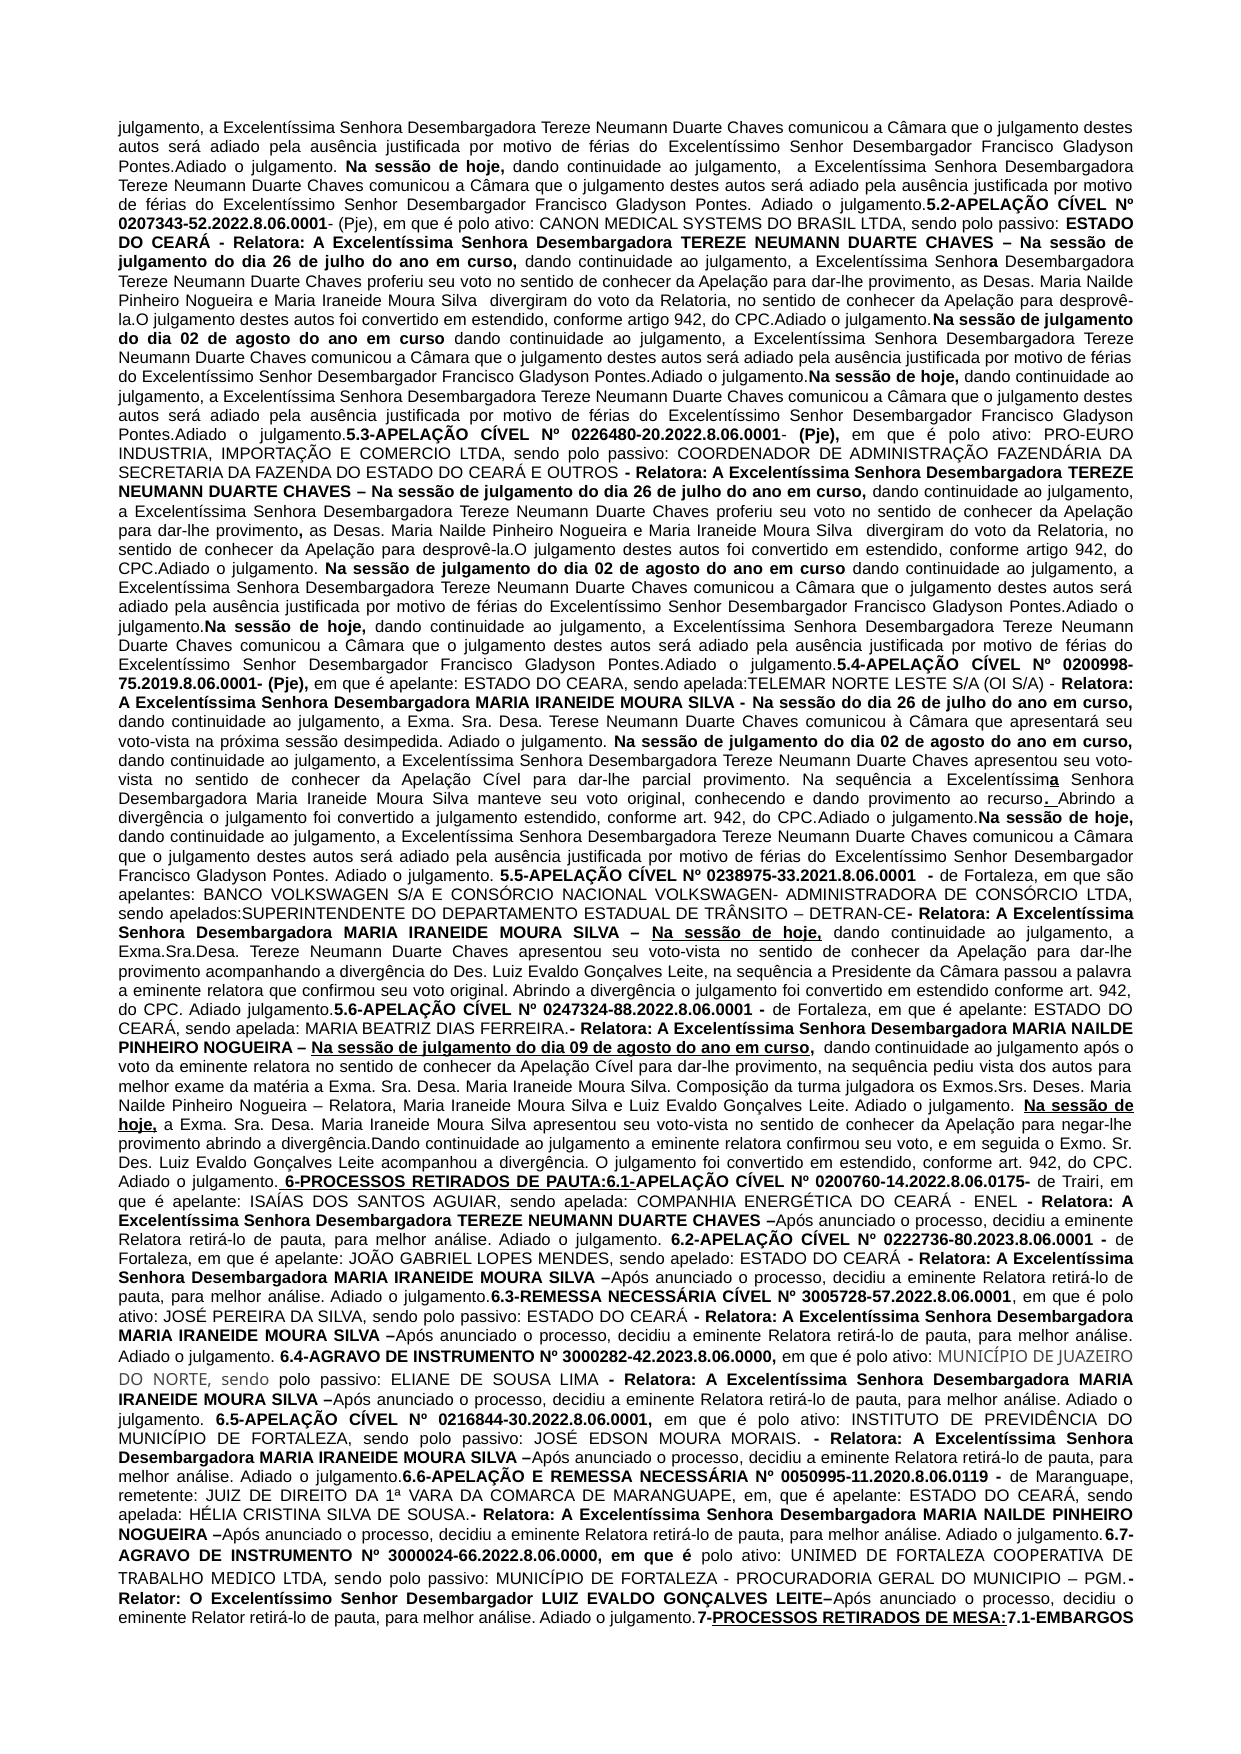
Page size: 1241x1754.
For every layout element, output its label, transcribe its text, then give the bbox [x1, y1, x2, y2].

text julgamento, a Excelentíssima Senhora Desembargadora Tereze Neumann Duarte Chaves comunicou a Câmara que o julgamento destes autos será adiado pela ausência justificada por motivo de férias do Excelentíssimo Senhor Desembargador Francisco Gladyson Pontes.Adiado o julgamento. Na sessão de hoje, dando continuidade ao julgamento, a Excelentíssima Senhora Desembargadora Tereze Neumann Duarte Chaves comunicou a Câmara que o julgamento destes autos será adiado pela ausência justificada por motivo de férias do Excelentíssimo Senhor Desembargador Francisco Gladyson Pontes. Adiado o julgamento.5.2-APELAÇÃO CÍVEL Nº 0207343-52.2022.8.06.0001- (Pje), em que é polo ativo: CANON MEDICAL SYSTEMS DO BRASIL LTDA, sendo polo passivo: ESTADO DO CEARÁ - Relatora: A Excelentíssima Senhora Desembargadora TEREZE NEUMANN DUARTE CHAVES – Na sessão de julgamento do dia 26 de julho do ano em curso, dando continuidade ao julgamento, a Excelentíssima Senhora Desembargadora Tereze Neumann Duarte Chaves proferiu seu voto no sentido de conhecer da Apelação para dar-lhe provimento, as Desas. Maria Nailde Pinheiro Nogueira e Maria Iraneide Moura Silva divergiram do voto da Relatoria, no sentido de conhecer da Apelação para desprovê-la.O julgamento destes autos foi convertido em estendido, conforme artigo 942, do CPC.Adiado o julgamento.Na sessão de julgamento do dia 02 de agosto do ano em curso dando continuidade ao julgamento, a Excelentíssima Senhora Desembargadora Tereze Neumann Duarte Chaves comunicou a Câmara que o julgamento destes autos será adiado pela ausência justificada por motivo de férias do Excelentíssimo Senhor Desembargador Francisco Gladyson Pontes.Adiado o julgamento.Na sessão de hoje, dando continuidade ao julgamento, a Excelentíssima Senhora Desembargadora Tereze Neumann Duarte Chaves comunicou a Câmara que o julgamento destes autos será adiado pela ausência justificada por motivo de férias do Excelentíssimo Senhor Desembargador Francisco Gladyson Pontes.Adiado o julgamento.5.3-APELAÇÃO CÍVEL Nº 0226480-20.2022.8.06.0001- (Pje), em que é polo ativo: PRO-EURO INDUSTRIA, IMPORTAÇÃO E COMERCIO LTDA, sendo polo passivo: COORDENADOR DE ADMINISTRAÇÃO FAZENDÁRIA DA SECRETARIA DA FAZENDA DO ESTADO DO CEARÁ E OUTROS - Relatora: A Excelentíssima Senhora Desembargadora TEREZE NEUMANN DUARTE CHAVES – Na sessão de julgamento do dia 26 de julho do ano em curso, dando continuidade ao julgamento, a Excelentíssima Senhora Desembargadora Tereze Neumann Duarte Chaves proferiu seu voto no sentido de conhecer da Apelação para dar-lhe provimento, as Desas. Maria Nailde Pinheiro Nogueira e Maria Iraneide Moura Silva divergiram do voto da Relatoria, no sentido de conhecer da Apelação para desprovê-la.O julgamento destes autos foi convertido em estendido, conforme artigo 942, do CPC.Adiado o julgamento. Na sessão de julgamento do dia 02 de agosto do ano em curso dando continuidade ao julgamento, a Excelentíssima Senhora Desembargadora Tereze Neumann Duarte Chaves comunicou a Câmara que o julgamento destes autos será adiado pela ausência justificada por motivo de férias do Excelentíssimo Senhor Desembargador Francisco Gladyson Pontes.Adiado o julgamento.Na sessão de hoje, dando continuidade ao julgamento, a Excelentíssima Senhora Desembargadora Tereze Neumann Duarte Chaves comunicou a Câmara que o julgamento destes autos será adiado pela ausência justificada por motivo de férias do Excelentíssimo Senhor Desembargador Francisco Gladyson Pontes.Adiado o julgamento.5.4-APELAÇÃO CÍVEL Nº 0200998-75.2019.8.06.0001- (Pje), em que é apelante: ESTADO DO CEARA, sendo apelada:TELEMAR NORTE LESTE S/A (OI S/A) - Relatora: A Excelentíssima Senhora Desembargadora MARIA IRANEIDE MOURA SILVA - Na sessão do dia 26 de julho do ano em curso, dando continuidade ao julgamento, a Exma. Sra. Desa. Terese Neumann Duarte Chaves comunicou à Câmara que apresentará seu voto-vista na próxima sessão desimpedida. Adiado o julgamento. Na sessão de julgamento do dia 02 de agosto do ano em curso, dando continuidade ao julgamento, a Excelentíssima Senhora Desembargadora Tereze Neumann Duarte Chaves apresentou seu voto-vista no sentido de conhecer da Apelação Cível para dar-lhe parcial provimento. Na sequência a Excelentíssima Senhora Desembargadora Maria Iraneide Moura Silva manteve seu voto original, conhecendo e dando provimento ao recurso. Abrindo a divergência o julgamento foi convertido a julgamento estendido, conforme art. 942, do CPC.Adiado o julgamento.Na sessão de hoje, dando continuidade ao julgamento, a Excelentíssima Senhora Desembargadora Tereze Neumann Duarte Chaves comunicou a Câmara que o julgamento destes autos será adiado pela ausência justificada por motivo de férias do Excelentíssimo Senhor Desembargador Francisco Gladyson Pontes. Adiado o julgamento. 5.5-APELAÇÃO CÍVEL Nº 0238975-33.2021.8.06.0001 - de Fortaleza, em que são apelantes: BANCO VOLKSWAGEN S/A E CONSÓRCIO NACIONAL VOLKSWAGEN- ADMINISTRADORA DE CONSÓRCIO LTDA, sendo apelados:SUPERINTENDENTE DO DEPARTAMENTO ESTADUAL DE TRÂNSITO – DETRAN-CE- Relatora: A Excelentíssima Senhora Desembargadora MARIA IRANEIDE MOURA SILVA – Na sessão de hoje, dando continuidade ao julgamento, a Exma.Sra.Desa. Tereze Neumann Duarte Chaves apresentou seu voto-vista no sentido de conhecer da Apelação para dar-lhe provimento acompanhando a divergência do Des. Luiz Evaldo Gonçalves Leite, na sequência a Presidente da Câmara passou a palavra a eminente relatora que confirmou seu voto original. Abrindo a divergência o julgamento foi convertido em estendido conforme art. 942, do CPC. Adiado julgamento.5.6-APELAÇÃO CÍVEL Nº 0247324-88.2022.8.06.0001 - de Fortaleza, em que é apelante: ESTADO DO CEARÁ, sendo apelada: MARIA BEATRIZ DIAS FERREIRA.- Relatora: A Excelentíssima Senhora Desembargadora MARIA NAILDE PINHEIRO NOGUEIRA – Na sessão de julgamento do dia 09 de agosto do ano em curso, dando continuidade ao julgamento após o voto da eminente relatora no sentido de conhecer da Apelação Cível para dar-lhe provimento, na sequência pediu vista dos autos para melhor exame da matéria a Exma. Sra. Desa. Maria Iraneide Moura Silva. Composição da turma julgadora os Exmos.Srs. Deses. Maria Nailde Pinheiro Nogueira – Relatora, Maria Iraneide Moura Silva e Luiz Evaldo Gonçalves Leite. Adiado o julgamento. Na sessão de hoje, a Exma. Sra. Desa. Maria Iraneide Moura Silva apresentou seu voto-vista no sentido de conhecer da Apelação para negar-lhe provimento abrindo a divergência.Dando continuidade ao julgamento a eminente relatora confirmou seu voto, e em seguida o Exmo. Sr. Des. Luiz Evaldo Gonçalves Leite acompanhou a divergência. O julgamento foi convertido em estendido, conforme art. 942, do CPC. Adiado o julgamento. 6-PROCESSOS RETIRADOS DE PAUTA:6.1-APELAÇÃO CÍVEL Nº 0200760-14.2022.8.06.0175- de Trairi, em que é apelante: ISAÍAS DOS SANTOS AGUIAR, sendo apelada: COMPANHIA ENERGÉTICA DO CEARÁ - ENEL - Relatora: A Excelentíssima Senhora Desembargadora TEREZE NEUMANN DUARTE CHAVES –Após anunciado o processo, decidiu a eminente Relatora retirá-lo de pauta, para melhor análise. Adiado o julgamento. 6.2-APELAÇÃO CÍVEL Nº 0222736-80.2023.8.06.0001 - de Fortaleza, em que é apelante: JOÃO GABRIEL LOPES MENDES, sendo apelado: ESTADO DO CEARÁ - Relatora: A Excelentíssima Senhora Desembargadora MARIA IRANEIDE MOURA SILVA –Após anunciado o processo, decidiu a eminente Relatora retirá-lo de pauta, para melhor análise. Adiado o julgamento.6.3-REMESSA NECESSÁRIA CÍVEL Nº 3005728-57.2022.8.06.0001, em que é polo ativo: JOSÉ PEREIRA DA SILVA, sendo polo passivo: ESTADO DO CEARÁ - Relatora: A Excelentíssima Senhora Desembargadora MARIA IRANEIDE MOURA SILVA –Após anunciado o processo, decidiu a eminente Relatora retirá-lo de pauta, para melhor análise. Adiado o julgamento. 6.4-AGRAVO DE INSTRUMENTO Nº 3000282-42.2023.8.06.0000, em que é polo ativo: MUNICÍPIO DE JUAZEIRO DO NORTE, sendo polo passivo: ELIANE DE SOUSA LIMA - Relatora: A Excelentíssima Senhora Desembargadora MARIA IRANEIDE MOURA SILVA –Após anunciado o processo, decidiu a eminente Relatora retirá-lo de pauta, para melhor análise. Adiado o julgamento. 6.5-APELAÇÃO CÍVEL Nº 0216844-30.2022.8.06.0001, em que é polo ativo: INSTITUTO DE PREVIDÊNCIA DO MUNICÍPIO DE FORTALEZA, sendo polo passivo: JOSÉ EDSON MOURA MORAIS. - Relatora: A Excelentíssima Senhora Desembargadora MARIA IRANEIDE MOURA SILVA –Após anunciado o processo, decidiu a eminente Relatora retirá-lo de pauta, para melhor análise. Adiado o julgamento.6.6-APELAÇÃO E REMESSA NECESSÁRIA Nº 0050995-11.2020.8.06.0119 - de Maranguape, remetente: JUIZ DE DIREITO DA 1ª VARA DA COMARCA DE MARANGUAPE, em, que é apelante: ESTADO DO CEARÁ, sendo apelada: HÉLIA CRISTINA SILVA DE SOUSA.- Relatora: A Excelentíssima Senhora Desembargadora MARIA NAILDE PINHEIRO NOGUEIRA –Após anunciado o processo, decidiu a eminente Relatora retirá-lo de pauta, para melhor análise. Adiado o julgamento.6.7-AGRAVO DE INSTRUMENTO Nº 3000024-66.2022.8.06.0000, em que é polo ativo: UNIMED DE FORTALEZA COOPERATIVA DE TRABALHO MEDICO LTDA, sendo polo passivo: MUNICÍPIO DE FORTALEZA - PROCURADORIA GERAL DO MUNICIPIO – PGM.- Relator: O Excelentíssimo Senhor Desembargador LUIZ EVALDO GONÇALVES LEITE–Após anunciado o processo, decidiu o eminente Relator retirá-lo de pauta, para melhor análise. Adiado o julgamento.7-PROCESSOS RETIRADOS DE MESA:7.1-EMBARGOS [118, 118, 1134, 1627]
